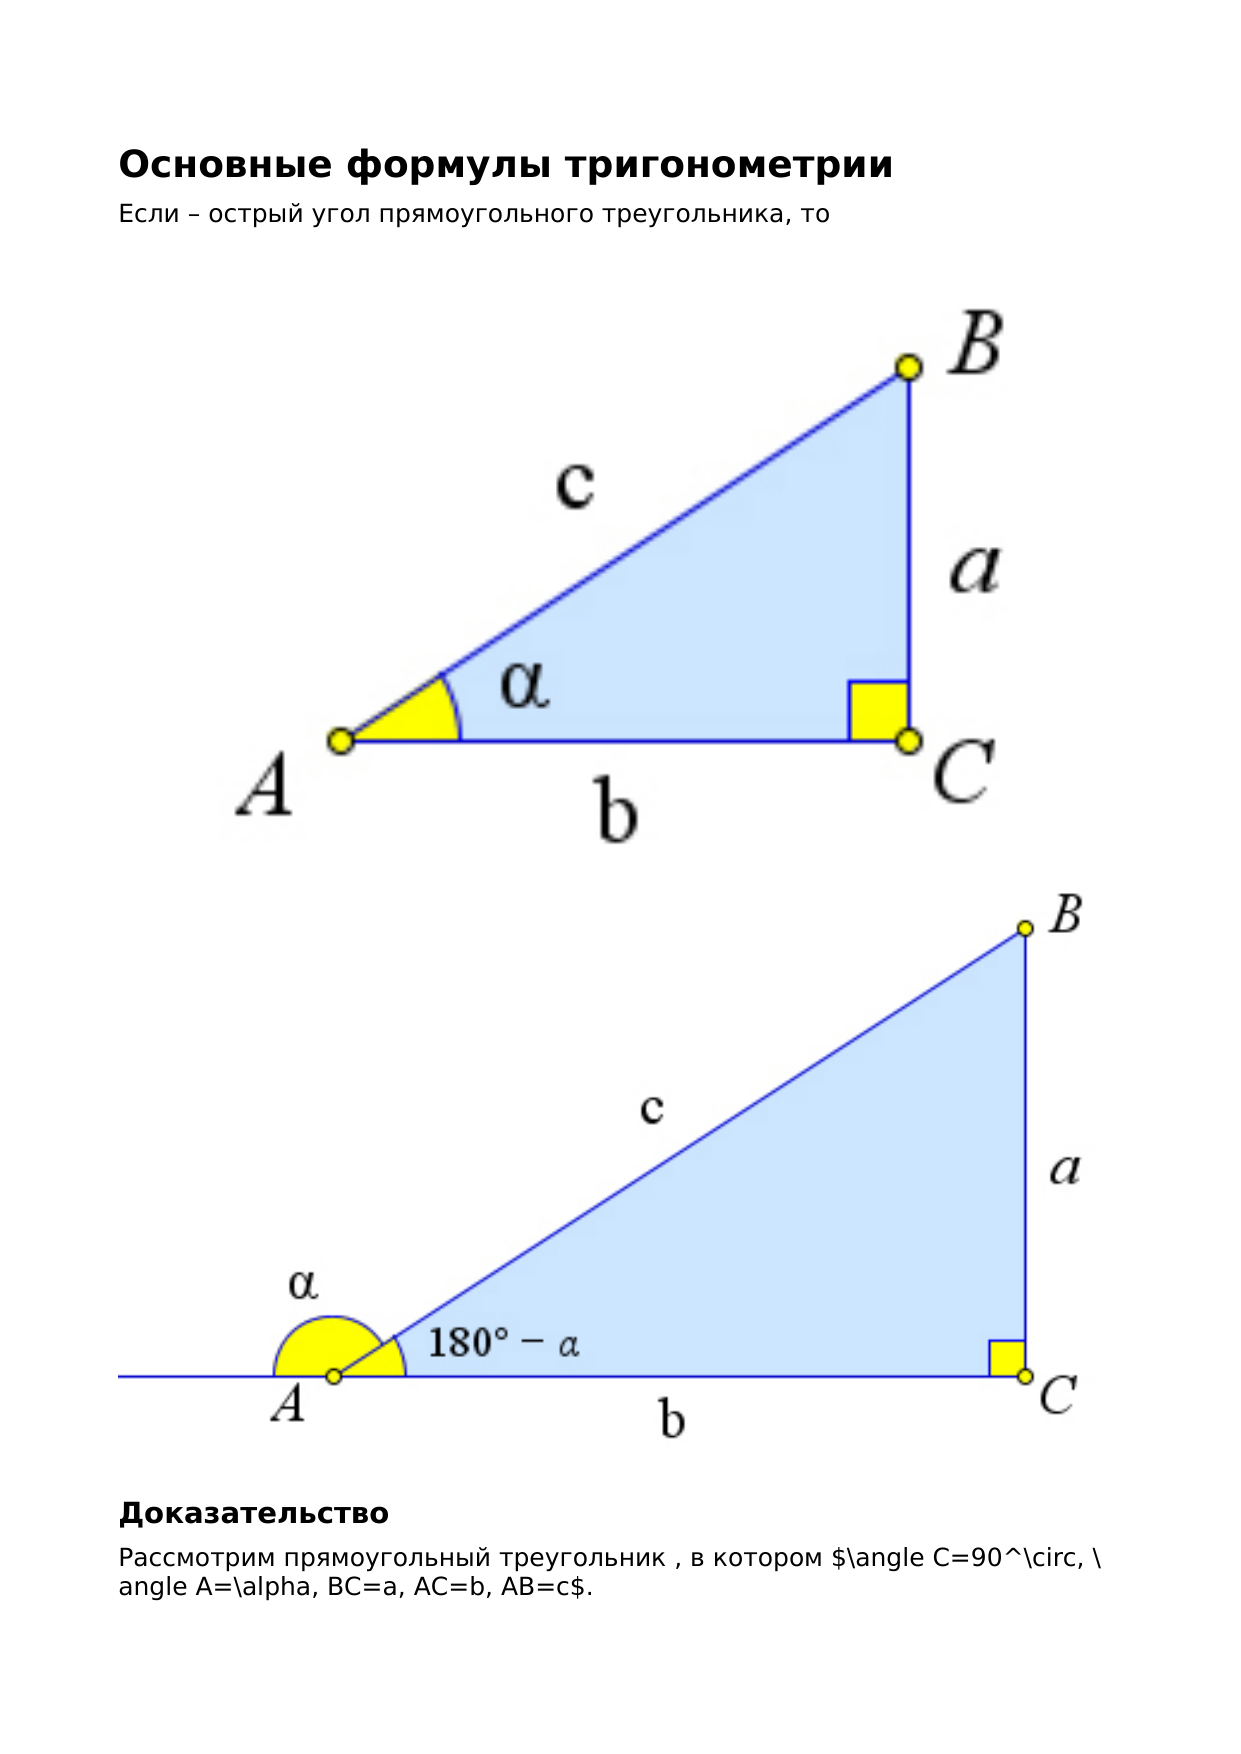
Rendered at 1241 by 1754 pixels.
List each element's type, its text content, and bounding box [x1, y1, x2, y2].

text Если – острый угол прямоугольного треугольника, то [118, 199, 1122, 228]
text Рассмотрим прямоугольный треугольник , в котором $\angle C=90^\circ, \angle A=\alpha, BC=a, AC=b, AB=c$. [118, 1543, 1122, 1602]
subtitle Доказательство [118, 1497, 1122, 1531]
subtitle Основные формулы тригонометрии [118, 143, 1122, 187]
picture [118, 241, 1123, 868]
picture [118, 873, 1123, 1460]
